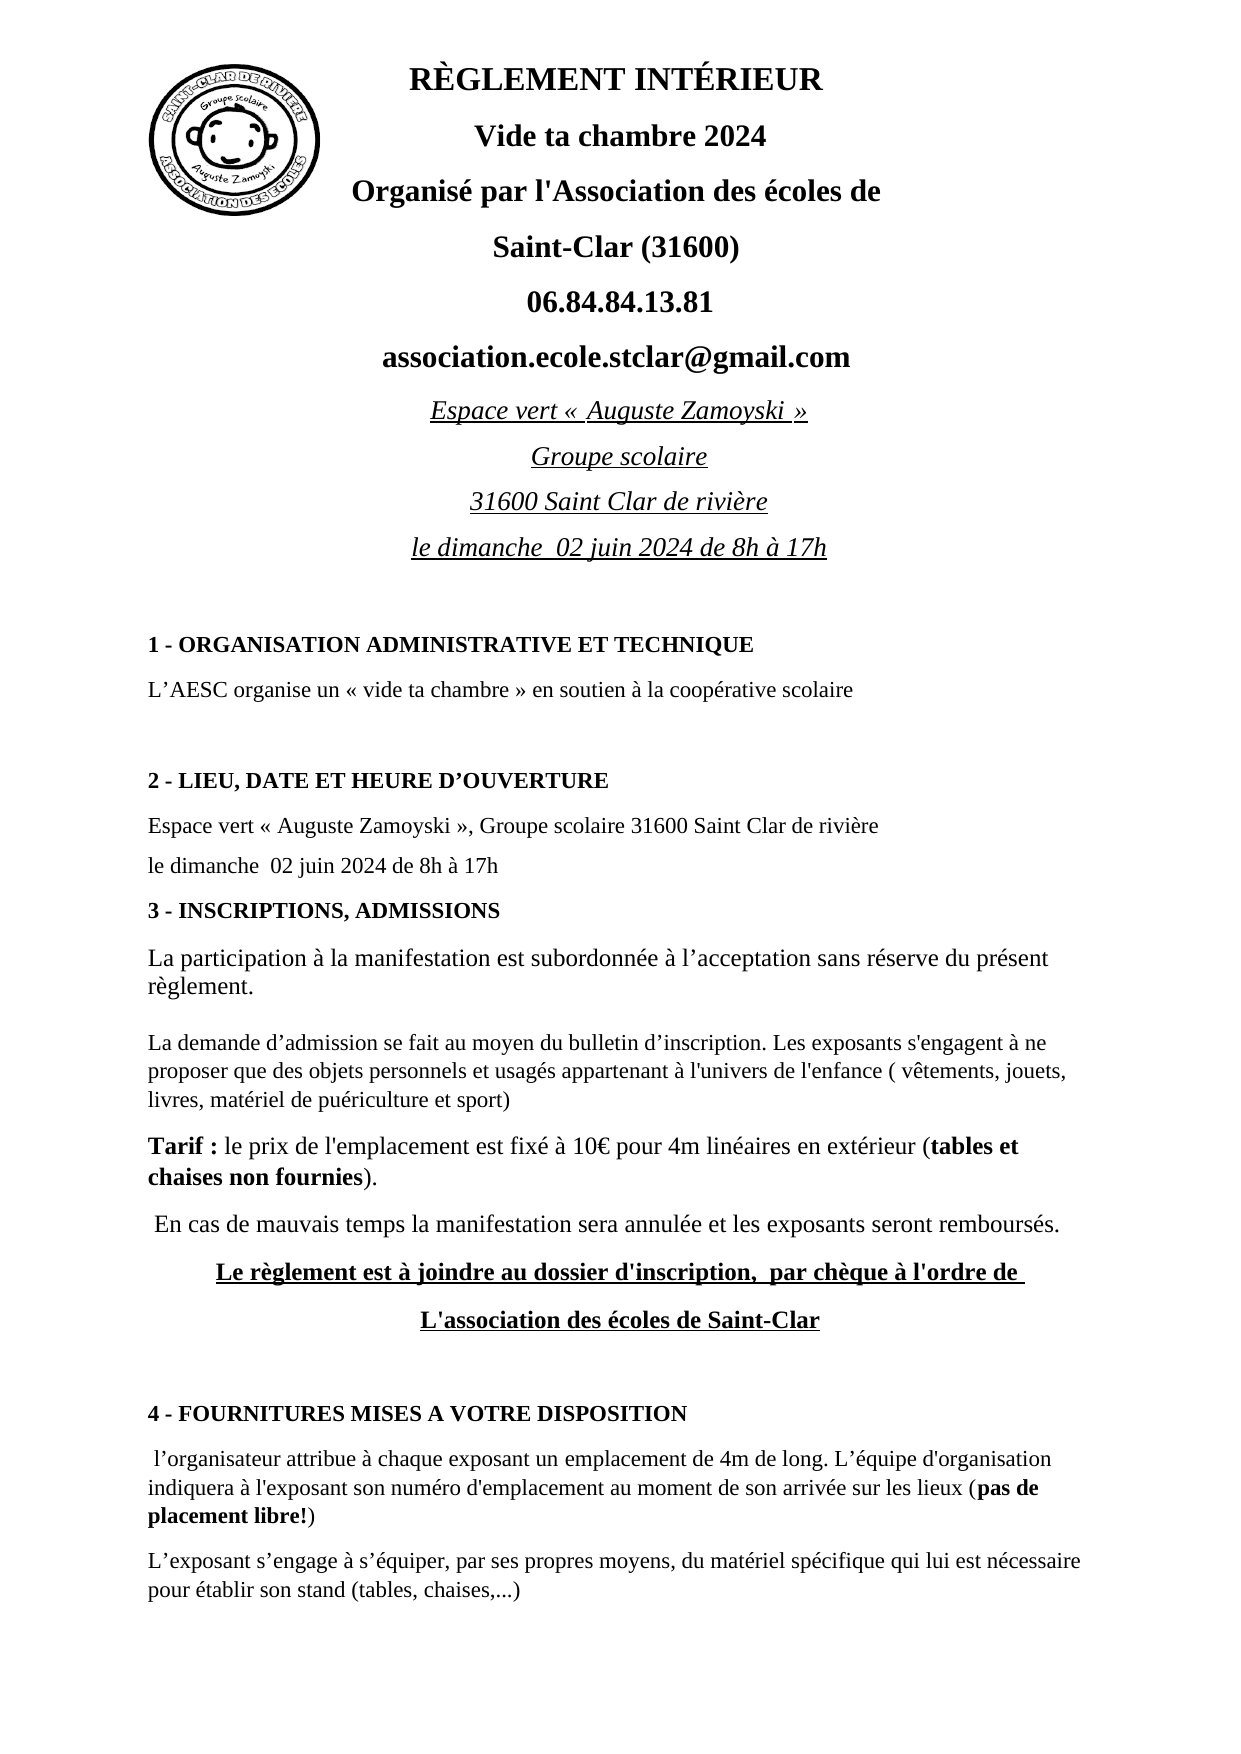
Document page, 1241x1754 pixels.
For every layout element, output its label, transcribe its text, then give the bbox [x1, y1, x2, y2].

text 06.84.84.13.81 [148, 283, 1092, 319]
text association.ecole.stclar@gmail.com [148, 339, 1092, 375]
text le dimanche 02 juin 2024 de 8h à 17h [148, 531, 1092, 562]
text Saint-Clar (31600) [148, 228, 1092, 264]
text 4 - FOURNITURES MISES A VOTRE DISPOSITION [148, 1400, 1092, 1427]
text L’exposant s’engage à s’équiper, par ses propres moyens, du matériel spécifique qui lui est nécessaire pour établir son stand (tables, chaises,...) [148, 1547, 1092, 1602]
text RÈGLEMENT INTÉRIEUR [321, 59, 1092, 97]
text 1 - ORGANISATION ADMINISTRATIVE ET TECHNIQUE [148, 631, 1092, 658]
text En cas de mauvais temps la manifestation sera annulée et les exposants seront remboursés. [148, 1209, 1092, 1238]
text 3 - INSCRIPTIONS, ADMISSIONS [148, 897, 1092, 924]
text Le règlement est à joindre au dossier d'inscription, par chèque à l'ordre de [148, 1257, 1092, 1286]
text L’AESC organise un « vide ta chambre » en soutien à la coopérative scolaire [148, 677, 1092, 703]
picture [145, 59, 321, 218]
text Espace vert « Auguste Zamoyski » [148, 394, 1092, 425]
text La demande d’admission se fait au moyen du bulletin d’inscription. Les exposants s'engagent à ne proposer que des objets personnels et usagés appartenant à l'univers de l'enfance ( vêtements, jouets, livres, matériel de puériculture et sport) [148, 1029, 1092, 1112]
text 2 - LIEU, DATE ET HEURE D’OUVERTURE [148, 767, 1092, 793]
text le dimanche 02 juin 2024 de 8h à 17h [148, 852, 1092, 879]
text Tarif : le prix de l'emplacement est fixé à 10€ pour 4m linéaires en extérieur (tables et chaises non fournies). [148, 1131, 1092, 1191]
text l’organisateur attribue à chaque exposant un emplacement de 4m de long. L’équipe d'organisation indiquera à l'exposant son numéro d'emplacement au moment de son arrivée sur les lieux (pas de placement libre!) [148, 1446, 1092, 1529]
text Espace vert « Auguste Zamoyski », Groupe scolaire 31600 Saint Clar de rivière [148, 812, 1092, 838]
text Vide ta chambre 2024 [321, 117, 1092, 153]
text 31600 Saint Clar de rivière [148, 485, 1092, 517]
text Organisé par l'Association des écoles de [321, 172, 1092, 208]
text L'association des écoles de Saint-Clar [148, 1305, 1092, 1334]
text Groupe scolaire [148, 440, 1092, 471]
text La participation à la manifestation est subordonnée à l’acceptation sans réserve du présent règlement. [148, 943, 1092, 1000]
